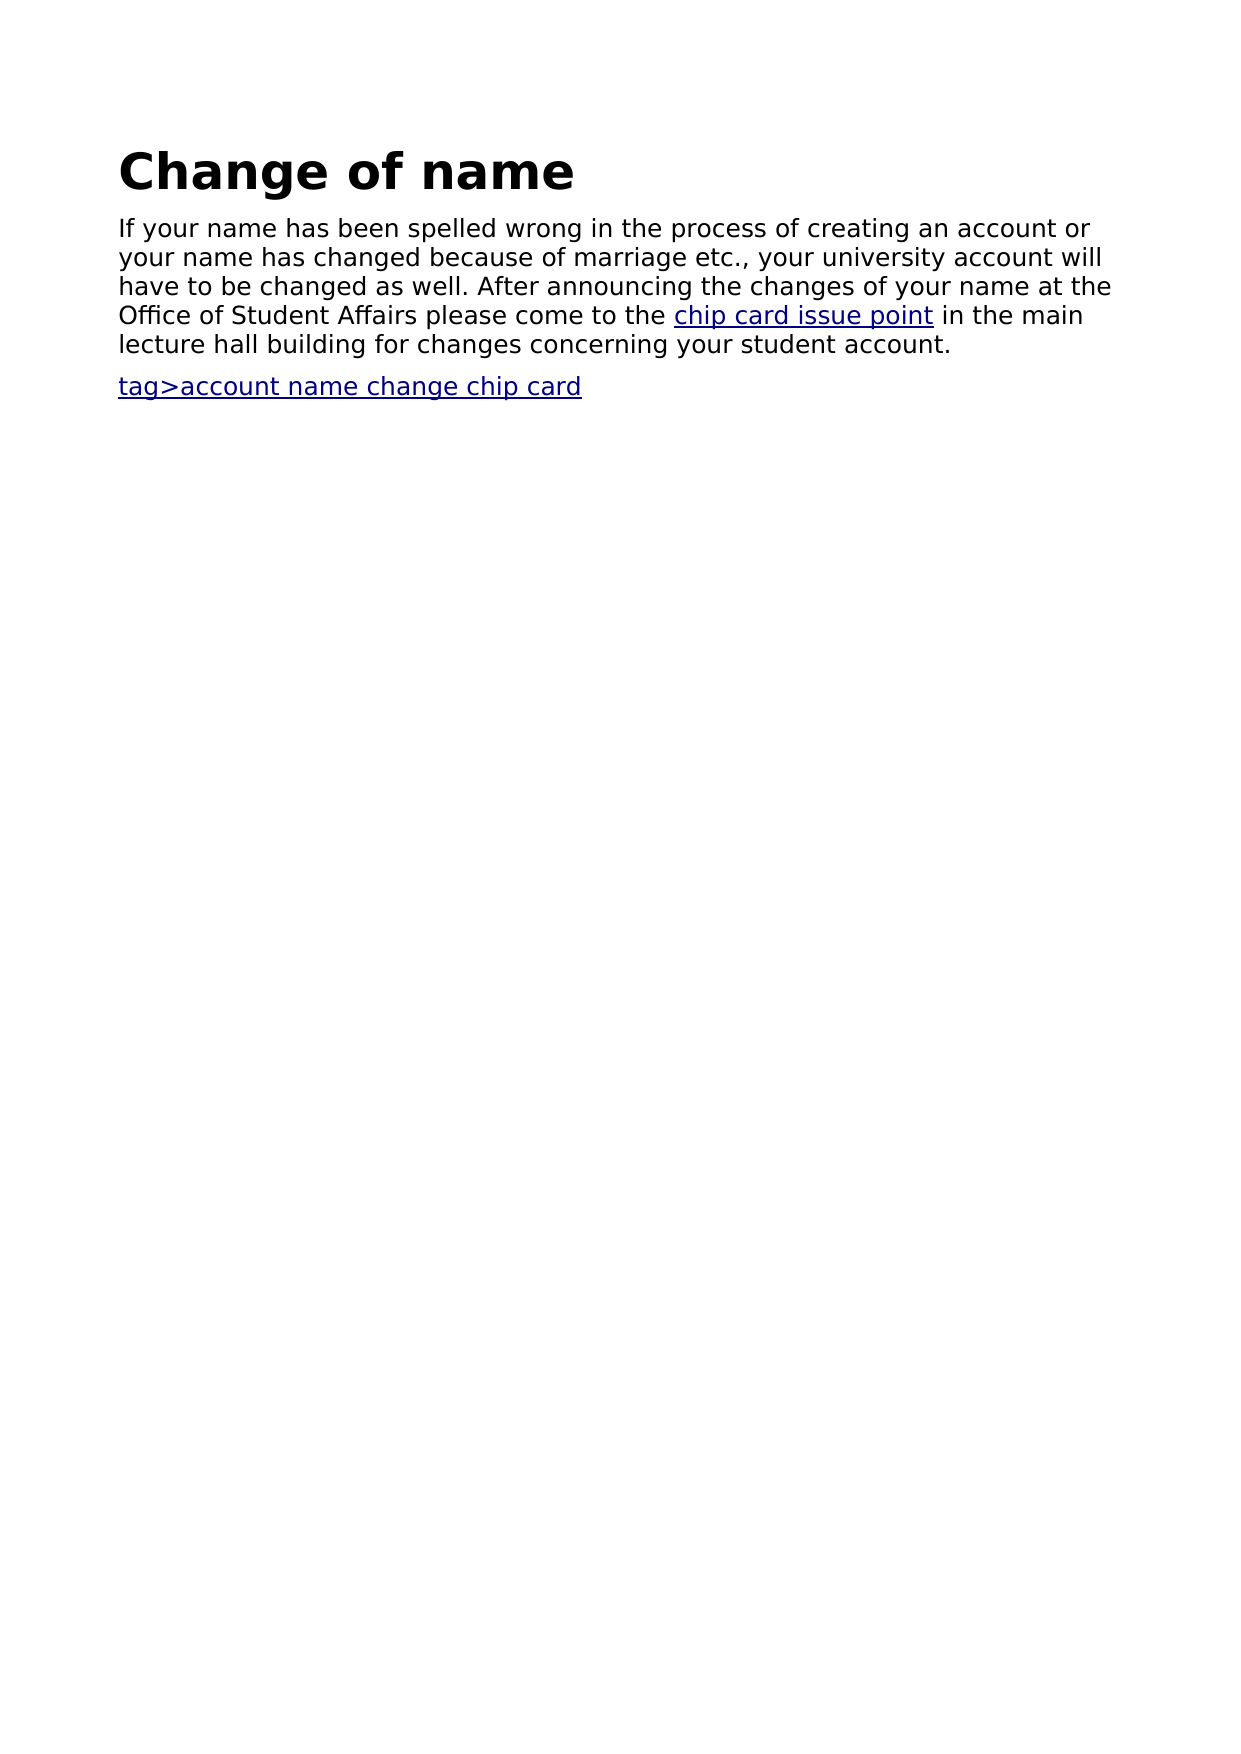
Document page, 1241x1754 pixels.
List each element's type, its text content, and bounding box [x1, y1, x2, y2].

text tag>account name change chip card [118, 372, 1122, 401]
subtitle Change of name [118, 143, 1122, 201]
text If your name has been spelled wrong in the process of creating an account or your name has changed because of marriage etc., your university account will have to be changed as well. After announcing the changes of your name at the Office of Student Affairs please come to the chip card issue point in the main lecture hall building for changes concerning your student account. [118, 214, 1122, 360]
